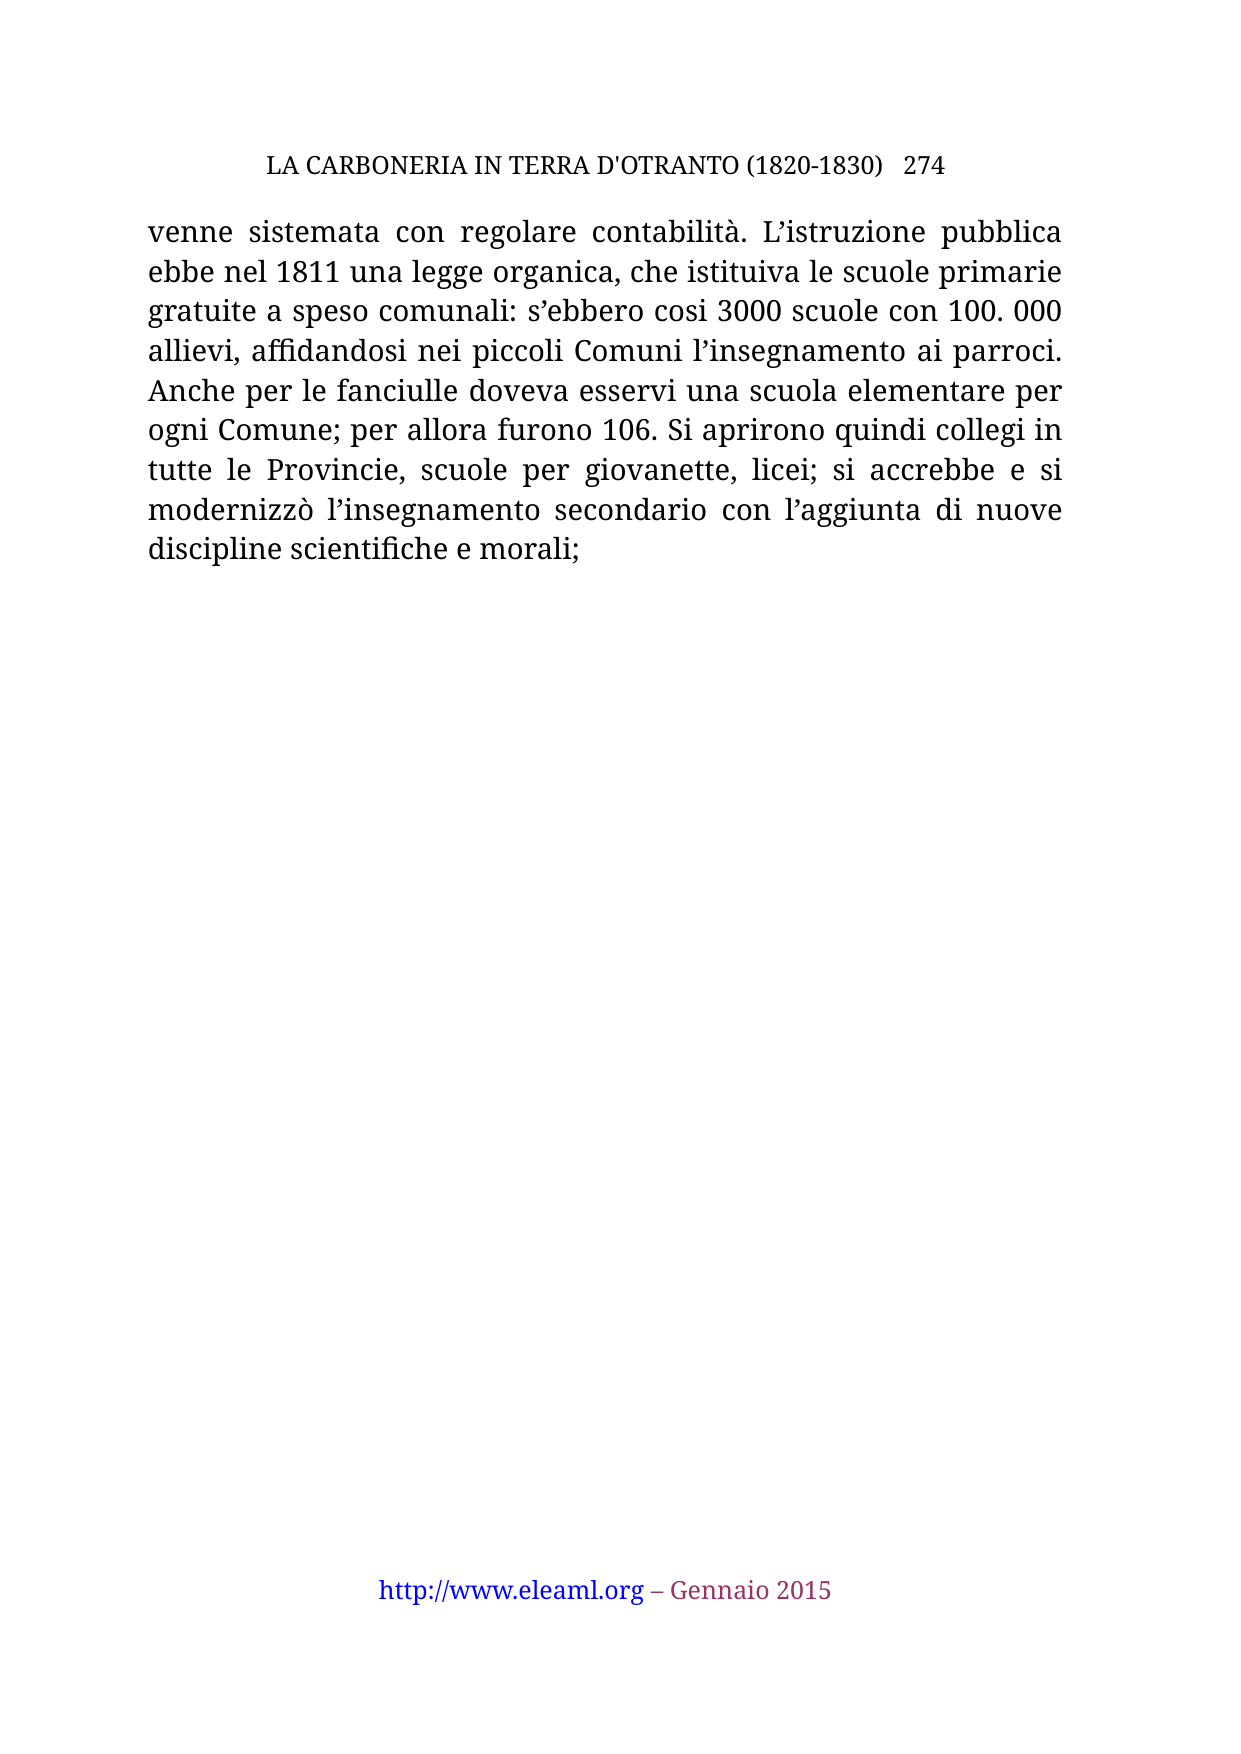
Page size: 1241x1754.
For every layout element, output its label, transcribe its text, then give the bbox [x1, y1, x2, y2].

text venne sistemata con regolare contabilità. L’istruzione pubblica ebbe nel 1811 una legge organica, che istituiva le scuole primarie gratuite a speso comunali: s’ebbero cosi 3000 scuole con 100. 000 allievi, affidandosi nei piccoli Comuni l’insegnamento ai parroci. Anche per le fanciulle doveva esservi una scuola elementare per ogni Comune; per allora furono 106. Si aprirono quindi collegi in tutte le Provincie, scuole per giovanette, licei; si accrebbe e si modernizzò l’insegnamento secondario con l’aggiunta di nuove discipline scientifiche e morali; [148, 211, 1063, 568]
